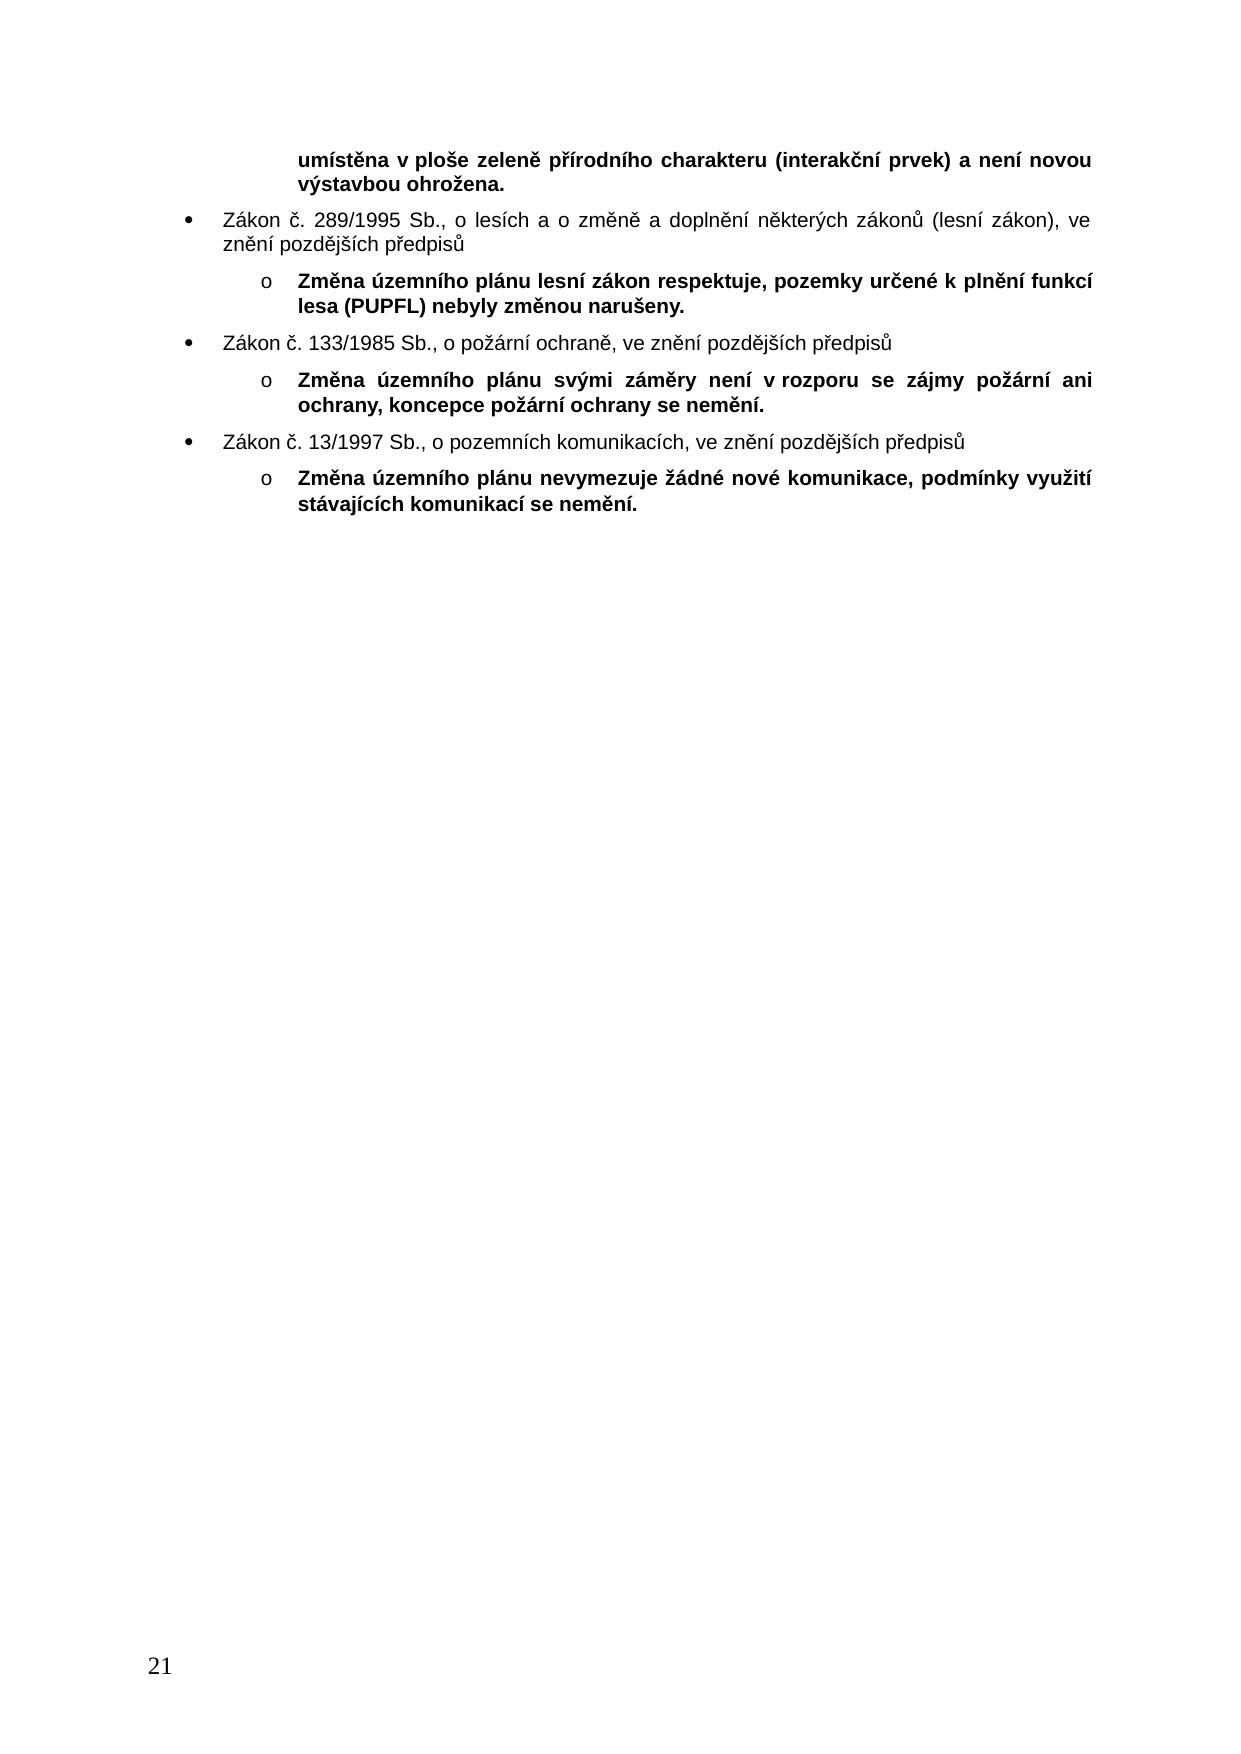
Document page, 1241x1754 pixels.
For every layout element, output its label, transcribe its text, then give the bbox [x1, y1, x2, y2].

list Zákon č. 13/1997 Sb., o pozemních komunikacích, ve znění pozdějších předpisů [185, 430, 1093, 454]
list umístěna v ploše zeleně přírodního charakteru (interakční prvek) a není novou výstavbou ohrožena. [260, 148, 1093, 196]
list Změna územního plánu nevymezuje žádné nové komunikace, podmínky využití stávajících komunikací se nemění. [260, 466, 1093, 516]
list Zákon č. 289/1995 Sb., o lesích a o změně a doplnění některých zákonů (lesní zákon), ve znění pozdějších předpisů [185, 208, 1093, 256]
list Změna územního plánu svými záměry není v rozporu se zájmy požární ani ochrany, koncepce požární ochrany se nemění. [260, 367, 1093, 417]
list Zákon č. 133/1985 Sb., o požární ochraně, ve znění pozdějších předpisů [185, 331, 1093, 355]
list Změna územního plánu lesní zákon respektuje, pozemky určené k plnění funkcí lesa (PUPFL) nebyly změnou narušeny. [260, 268, 1093, 318]
